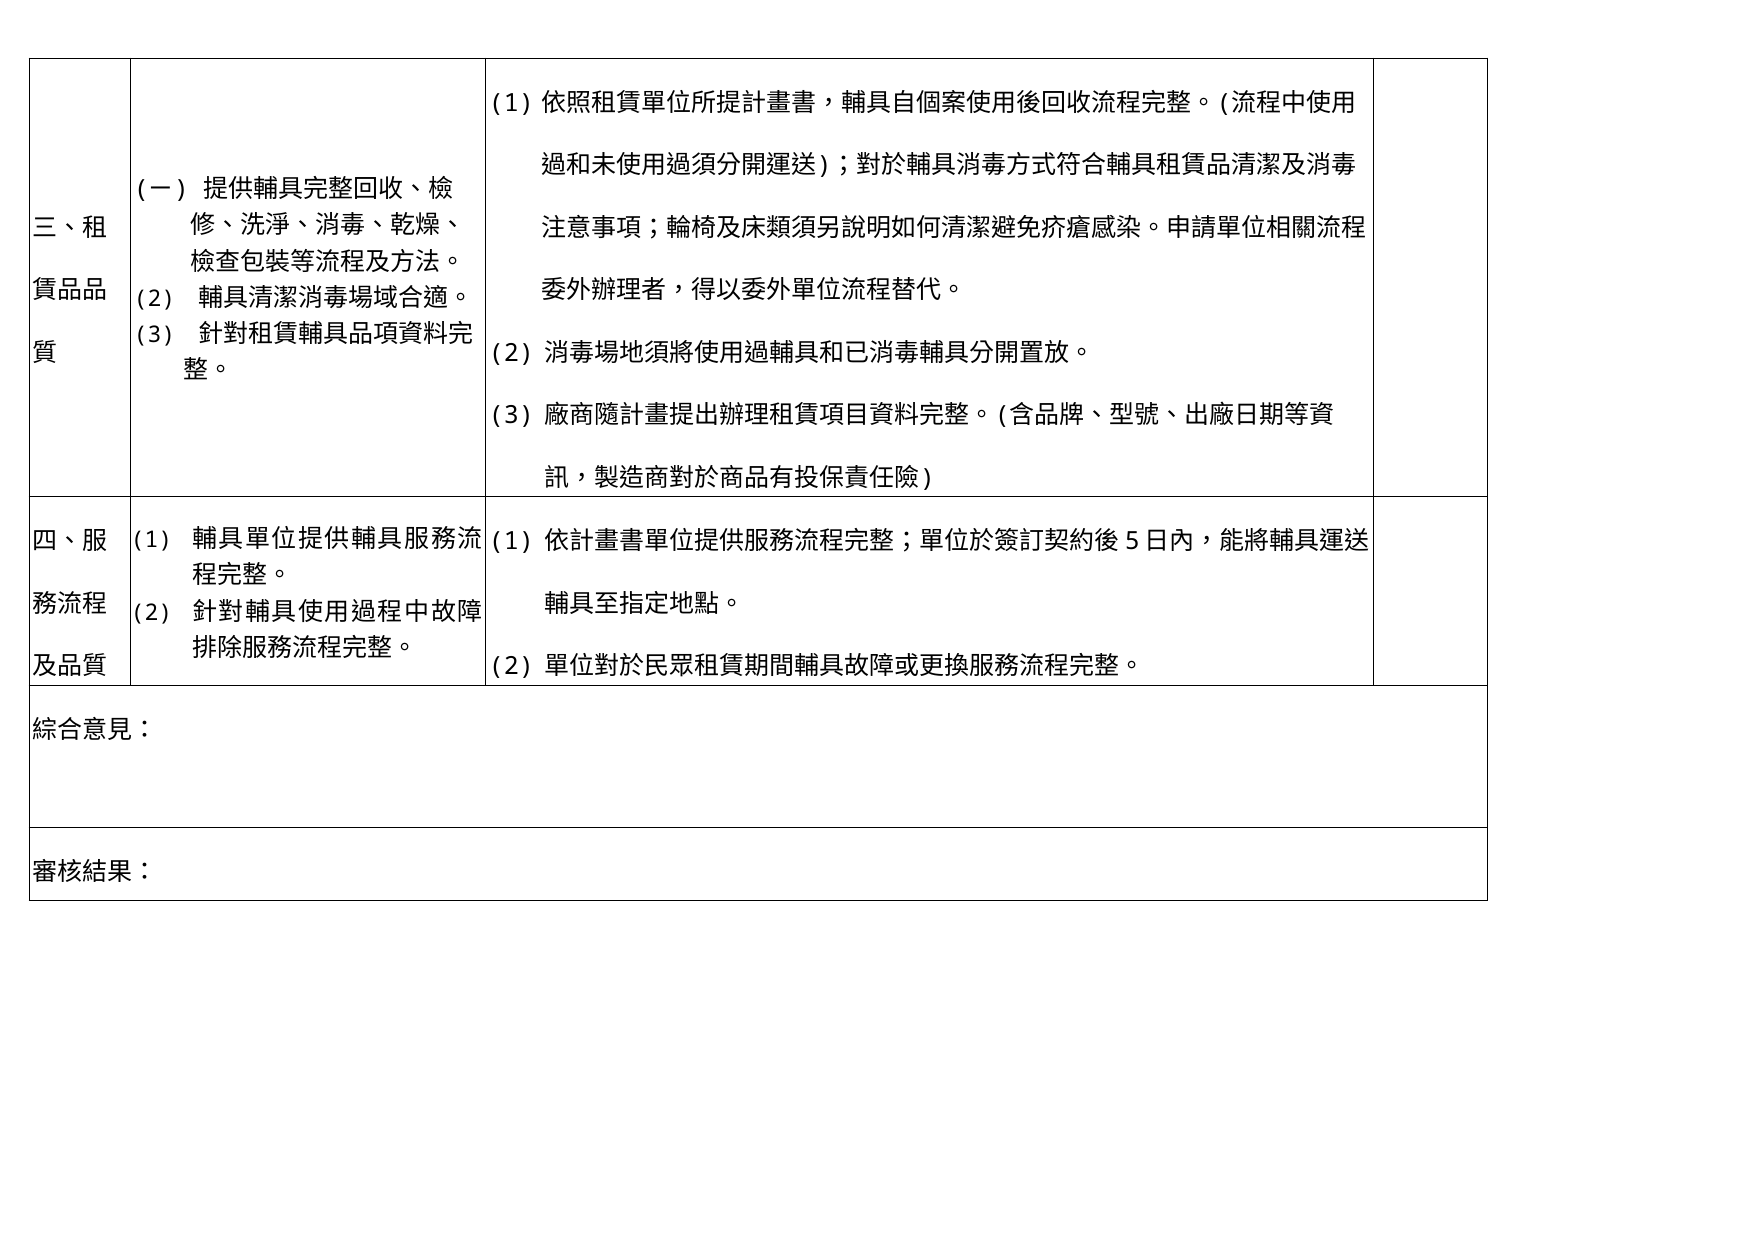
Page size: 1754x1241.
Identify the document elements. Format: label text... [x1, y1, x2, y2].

table_cell (ㄧ) 提供輔具完整回收、檢修、洗淨、消毒、乾燥、檢查包裝等流程及方法。 輔具清潔消毒場域合適。 針對租賃輔具品項資料完整。 [131, 59, 485, 496]
table_cell [1374, 497, 1487, 685]
table_cell 三、租賃品品質 [30, 59, 130, 496]
table_cell 輔具單位提供輔具服務流程完整。 針對輔具使用過程中故障排除服務流程完整。 [131, 497, 485, 685]
table_cell [1374, 59, 1487, 496]
table_cell 依照租賃單位所提計畫書，輔具自個案使用後回收流程完整。(流程中使用過和未使用過須分開運送)；對於輔具消毒方式符合輔具租賃品清潔及消毒注意事項；輪椅及床類須另說明如何清潔避免疥瘡感染。申請單位相關流程委外辦理者，得以委外單位流程替代。 消毒場地須將使用過輔具和已消毒輔具分開置放。 廠商隨計畫提出辦理租賃項目資料完整。(含品牌、型號、出廠日期等資訊，製造商對於商品有投保責任險) [486, 59, 1373, 496]
table_cell 審核結果： [30, 828, 1487, 900]
table_cell 依計畫書單位提供服務流程完整；單位於簽訂契約後5日內，能將輔具運送輔具至指定地點。 單位對於民眾租賃期間輔具故障或更換服務流程完整。 [486, 497, 1373, 685]
table_cell 綜合意見： [30, 686, 1487, 827]
table_cell 四、服務流程及品質 [30, 497, 130, 685]
